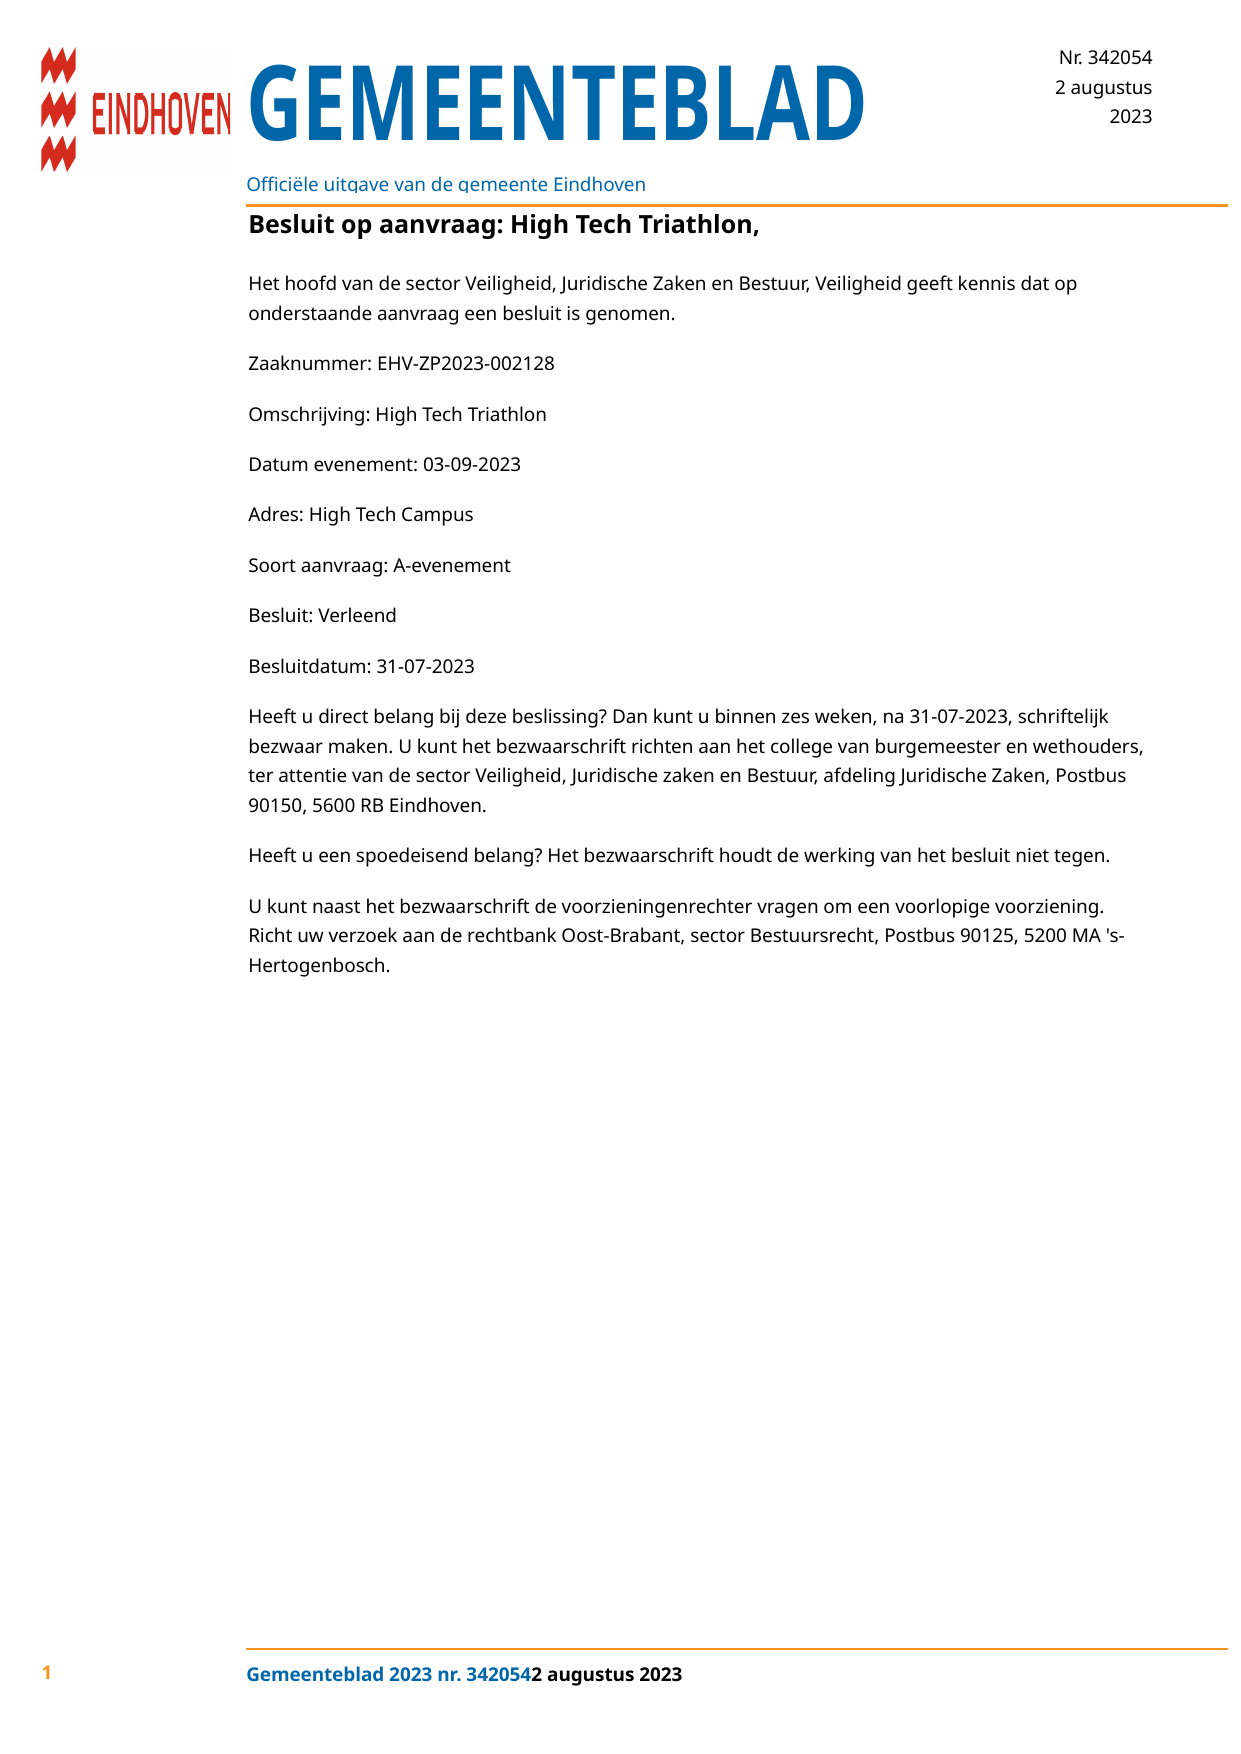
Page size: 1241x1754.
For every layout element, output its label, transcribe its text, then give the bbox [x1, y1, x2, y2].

text Omschrijving: High Tech Triathlon [248, 401, 1152, 426]
text Besluit: Verleend [248, 602, 1152, 628]
text Zaaknummer: EHV-ZP2023-002128 [248, 350, 1152, 376]
text Besluit op aanvraag: High Tech Triathlon, [248, 207, 1152, 241]
text Datum evenement: 03-09-2023 [248, 451, 1152, 477]
text Soort aanvraag: A-evenement [248, 552, 1152, 578]
text U kunt naast het bezwaarschrift de voorzieningenrechter vragen om een voorlopige voorziening. Richt uw verzoek aan de rechtbank Oost-Brabant, sector Bestuursrecht, Postbus 90125, 5200 MA 's-Hertogenbosch. [248, 893, 1152, 978]
text Het hoofd van de sector Veiligheid, Juridische Zaken en Bestuur, Veiligheid geeft kennis dat op onderstaande aanvraag een besluit is genomen. [248, 270, 1152, 326]
picture [41, 47, 231, 172]
text Heeft u direct belang bij deze beslissing? Dan kunt u binnen zes weken, na 31-07-2023, schriftelijk bezwaar maken. U kunt het bezwaarschrift richten aan het college van burgemeester en wethouders, ter attentie van de sector Veiligheid, Juridische zaken en Bestuur, afdeling Juridische Zaken, Postbus 90150, 5600 RB Eindhoven. [248, 703, 1152, 818]
text Besluitdatum: 31-07-2023 [248, 653, 1152, 678]
text Heeft u een spoedeisend belang? Het bezwaarschrift houdt de werking van het besluit niet tegen. [248, 842, 1152, 868]
text Adres: High Tech Campus [248, 502, 1152, 527]
